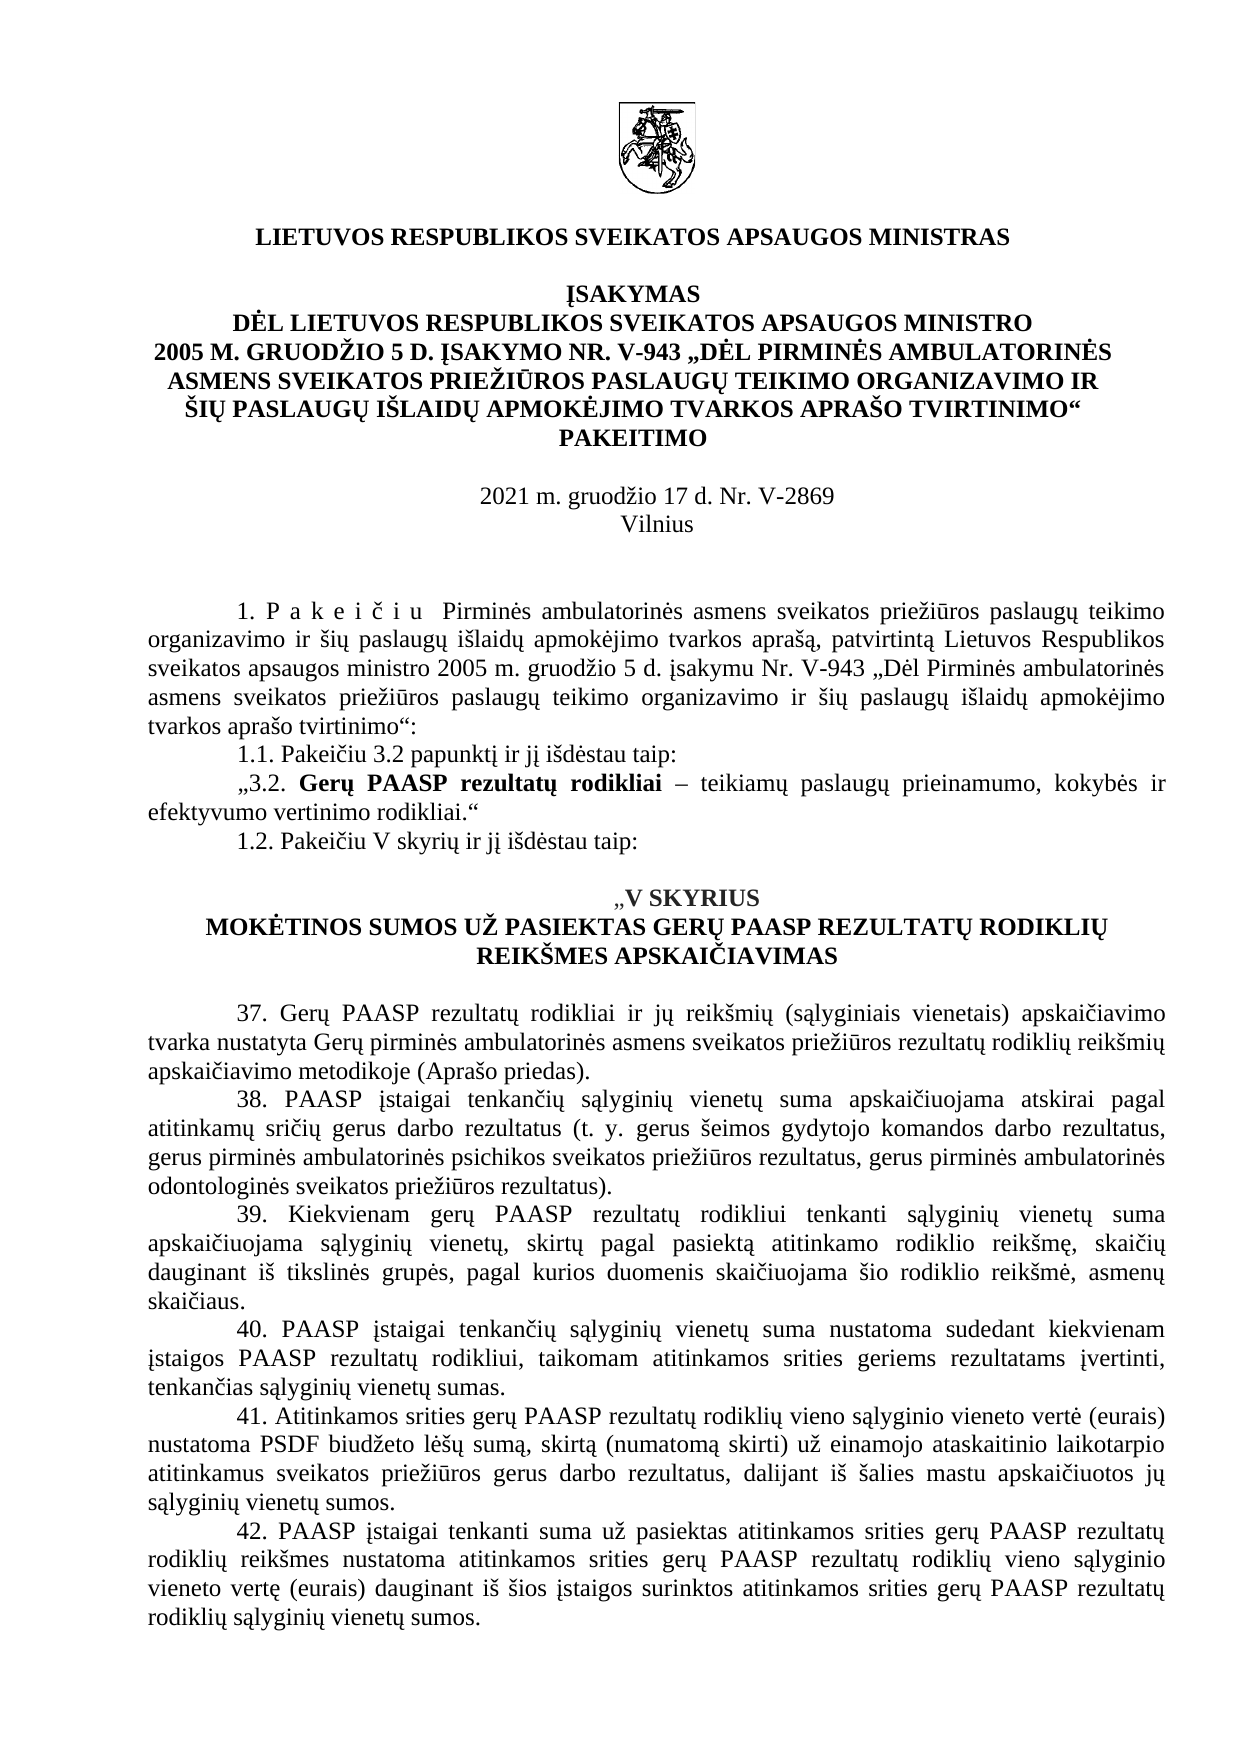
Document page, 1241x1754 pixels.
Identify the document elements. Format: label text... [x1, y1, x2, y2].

text MOKĖTINOS SUMOS UŽ PASIEKTAS GERŲ PAASP REZULTATŲ RODIKLIŲ REIKŠMES APSKAIČIAVIMAS [148, 912, 1166, 969]
text „3.2. Gerų PAASP rezultatų rodikliai – teikiamų paslaugų prieinamumo, kokybės ir efektyvumo vertinimo rodikliai.“ [148, 768, 1166, 826]
text 1.1. Pakeičiu 3.2 papunktį ir jį išdėstau taip: [237, 739, 1166, 768]
text 1.2. Pakeičiu V skyrių ir jį išdėstau taip: [148, 826, 1166, 854]
text 2021 m. gruodžio 17 d. Nr. V-2869 [148, 481, 1166, 509]
text 39. Kiekvienam gerų PAASP rezultatų rodikliui tenkanti sąlyginių vienetų suma apskaičiuojama sąlyginių vienetų, skirtų pagal pasiektą atitinkamo rodiklio reikšmę, skaičių dauginant iš tikslinės grupės, pagal kurios duomenis skaičiuojama šio rodiklio reikšmė, asmenų skaičiaus. [148, 1199, 1166, 1314]
text 38. PAASP įstaigai tenkančių sąlyginių vienetų suma apskaičiuojama atskirai pagal atitinkamų sričių gerus darbo rezultatus (t. y. gerus šeimos gydytojo komandos darbo rezultatus, gerus pirminės ambulatorinės psichikos sveikatos priežiūros rezultatus, gerus pirminės ambulatorinės odontologinės sveikatos priežiūros rezultatus). [148, 1084, 1166, 1199]
text ĮSAKYMAS [148, 279, 1118, 308]
text LIETUVOS RESPUBLIKOS SVEIKATOS APSAUGOS MINISTRAS [148, 222, 1118, 251]
text 40. PAASP įstaigai tenkančių sąlyginių vienetų suma nustatoma sudedant kiekvienam įstaigos PAASP rezultatų rodikliui, taikomam atitinkamos srities geriems rezultatams įvertinti, tenkančias sąlyginių vienetų sumas. [148, 1314, 1166, 1401]
text DĖL LIETUVOS RESPUBLIKOS SVEIKATOS APSAUGOS MINISTRO [148, 308, 1118, 337]
text 2005 M. GRUODŽIO 5 D. ĮSAKYMO NR. V-943 „DĖL PIRMINĖS AMBULATORINĖS ASMENS SVEIKATOS PRIEŽIŪROS PASLAUGŲ TEIKIMO ORGANIZAVIMO IR ŠIŲ PASLAUGŲ IŠLAIDŲ APMOKĖJIMO TVARKOS APRAŠO TVIRTINIMO“ PAKEITIMO [148, 337, 1118, 452]
text 37. Gerų PAASP rezultatų rodikliai ir jų reikšmių (sąlyginiais vienetais) apskaičiavimo tvarka nustatyta Gerų pirminės ambulatorinės asmens sveikatos priežiūros rezultatų rodiklių reikšmių apskaičiavimo metodikoje (Aprašo priedas). [148, 998, 1166, 1084]
text 41. Atitinkamos srities gerų PAASP rezultatų rodiklių vieno sąlyginio vieneto vertė (eurais) nustatoma PSDF biudžeto lėšų sumą, skirtą (numatomą skirti) už einamojo ataskaitinio laikotarpio atitinkamus sveikatos priežiūros gerus darbo rezultatus, dalijant iš šalies mastu apskaičiuotos jų sąlyginių vienetų sumos. [148, 1401, 1166, 1516]
text 1. P a k e i č i u Pirminės ambulatorinės asmens sveikatos priežiūros paslaugų teikimo organizavimo ir šių paslaugų išlaidų apmokėjimo tvarkos aprašą, patvirtintą Lietuvos Respublikos sveikatos apsaugos ministro 2005 m. gruodžio 5 d. įsakymu Nr. V-943 „Dėl Pirminės ambulatorinės asmens sveikatos priežiūros paslaugų teikimo organizavimo ir šių paslaugų išlaidų apmokėjimo tvarkos aprašo tvirtinimo“: [148, 596, 1166, 739]
text Vilnius [148, 509, 1166, 538]
text 42. PAASP įstaigai tenkanti suma už pasiektas atitinkamos srities gerų PAASP rezultatų rodiklių reikšmes nustatoma atitinkamos srities gerų PAASP rezultatų rodiklių vieno sąlyginio vieneto vertę (eurais) dauginant iš šios įstaigos surinktos atitinkamos srities gerų PAASP rezultatų rodiklių sąlyginių vienetų sumos. [148, 1516, 1166, 1631]
text „V SKYRIUS [207, 883, 1166, 912]
